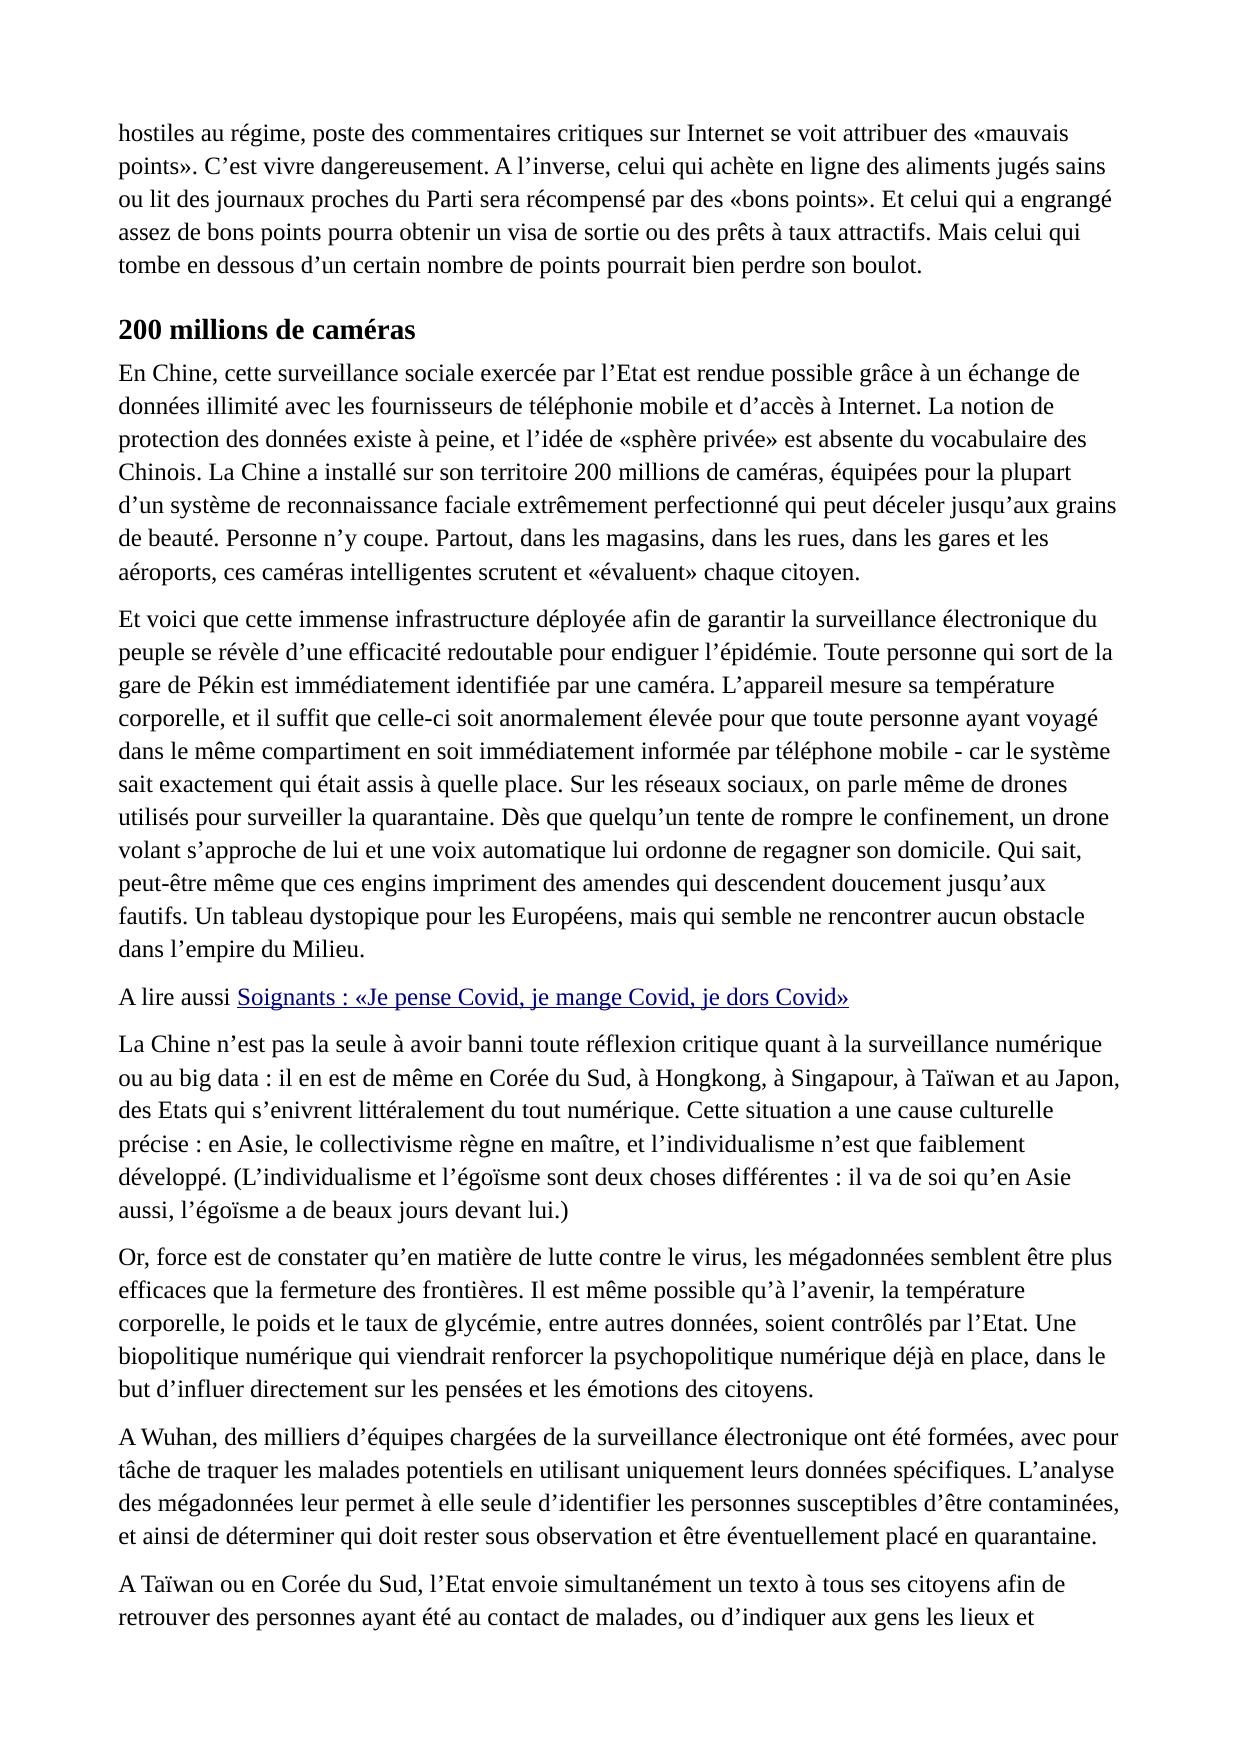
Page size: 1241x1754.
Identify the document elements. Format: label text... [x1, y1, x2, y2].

text A Taïwan ou en Corée du Sud, l’Etat envoie simultanément un texto à tous ses citoyens afin de retrouver des personnes ayant été au contact de malades, ou d’indiquer aux gens les lieux et [118, 1569, 1122, 1630]
text En Chine, cette surveillance sociale exercée par l’Etat est rendue possible grâce à un échange de données illimité avec les fournisseurs de téléphonie mobile et d’accès à Internet. La notion de protection des données existe à peine, et l’idée de «sphère privée» est absente du vocabulaire des Chinois. La Chine a installé sur son territoire 200 millions de caméras, équipées pour la plupart d’un système de reconnaissance faciale extrêmement perfectionné qui peut déceler jusqu’aux grains de beauté. Personne n’y coupe. Partout, dans les magasins, dans les rues, dans les gares et les aéroports, ces caméras intelligentes scrutent et «évaluent» chaque citoyen. [118, 358, 1122, 585]
text La Chine n’est pas la seule à avoir banni toute réflexion critique quant à la surveillance numérique ou au big data : il en est de même en Corée du Sud, à Hongkong, à Singapour, à Taïwan et au Japon, des Etats qui s’enivrent littéralement du tout numérique. Cette situation a une cause culturelle précise : en Asie, le collectivisme règne en maître, et l’individualisme n’est que faiblement développé. (L’individualisme et l’égoïsme sont deux choses différentes : il va de soi qu’en Asie aussi, l’égoïsme a de beaux jours devant lui.) [118, 1029, 1122, 1223]
text Et voici que cette immense infrastructure déployée afin de garantir la surveillance électronique du peuple se révèle d’une efficacité redoutable pour endiguer l’épidémie. Toute personne qui sort de la gare de Pékin est immédiatement identifiée par une caméra. L’appareil mesure sa température corporelle, et il suffit que celle-ci soit anormalement élevée pour que toute personne ayant voyagé dans le même compartiment en soit immédiatement informée par téléphone mobile - car le système sait exactement qui était assis à quelle place. Sur les réseaux sociaux, on parle même de drones utilisés pour surveiller la quarantaine. Dès que quelqu’un tente de rompre le confinement, un drone volant s’approche de lui et une voix automatique lui ordonne de regagner son domicile. Qui sait, peut-être même que ces engins impriment des amendes qui descendent doucement jusqu’aux fautifs. Un tableau dystopique pour les Européens, mais qui semble ne rencontrer aucun obstacle dans l’empire du Milieu. [118, 604, 1122, 963]
text A lire aussi Soignants : «Je pense Covid, je mange Covid, je dors Covid» [118, 982, 1122, 1011]
subtitle 200 millions de caméras [118, 312, 1122, 346]
text Or, force est de constater qu’en matière de lutte contre le virus, les mégadonnées semblent être plus efficaces que la fermeture des frontières. Il est même possible qu’à l’avenir, la température corporelle, le poids et le taux de glycémie, entre autres données, soient contrôlés par l’Etat. Une biopolitique numérique qui viendrait renforcer la psychopolitique numérique déjà en place, dans le but d’influer directement sur les pensées et les émotions des citoyens. [118, 1242, 1122, 1403]
text hostiles au régime, poste des commentaires critiques sur Internet se voit attribuer des «mauvais points». C’est vivre dangereusement. A l’inverse, celui qui achète en ligne des aliments jugés sains ou lit des journaux proches du Parti sera récompensé par des «bons points». Et celui qui a engrangé assez de bons points pourra obtenir un visa de sortie ou des prêts à taux attractifs. Mais celui qui tombe en dessous d’un certain nombre de points pourrait bien perdre son boulot. [118, 118, 1122, 279]
text A Wuhan, des milliers d’équipes chargées de la surveillance électronique ont été formées, avec pour tâche de traquer les malades potentiels en utilisant uniquement leurs données spécifiques. L’analyse des mégadonnées leur permet à elle seule d’identifier les personnes susceptibles d’être contaminées, et ainsi de déterminer qui doit rester sous observation et être éventuellement placé en quarantaine. [118, 1422, 1122, 1550]
